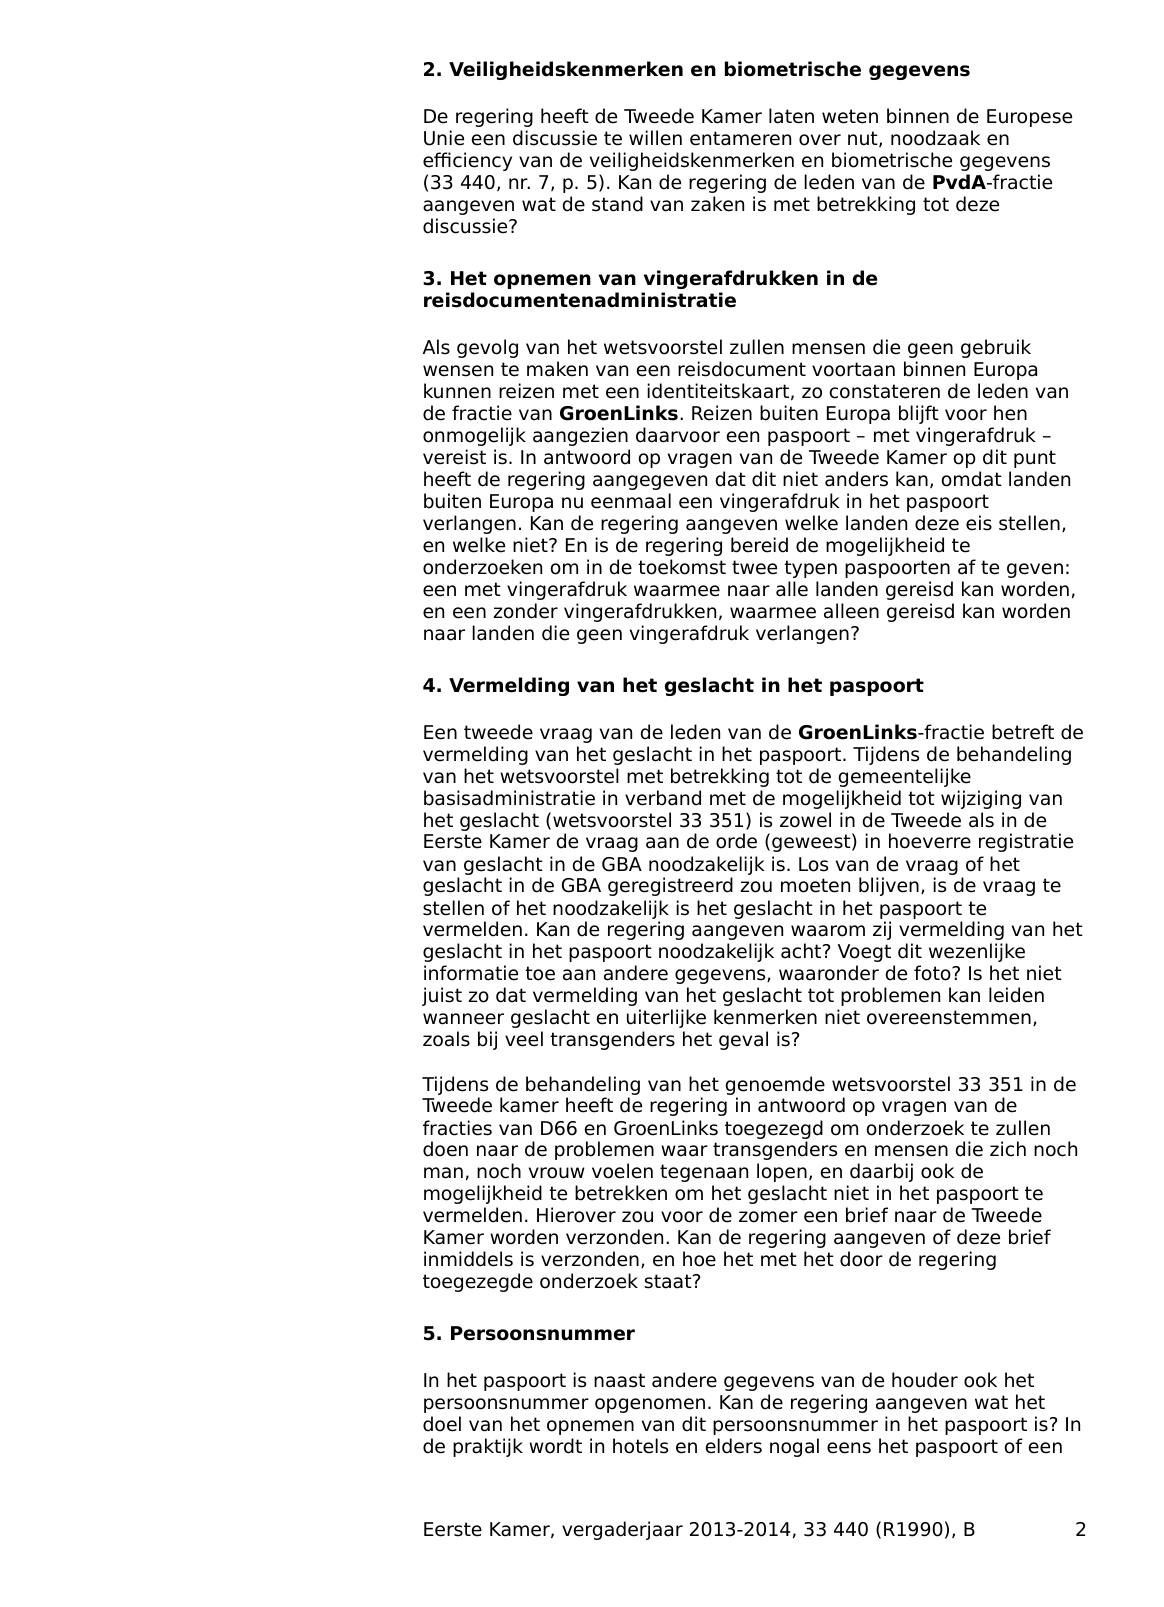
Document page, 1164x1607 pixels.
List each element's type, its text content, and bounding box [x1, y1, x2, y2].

text In het paspoort is naast andere gegevens van de houder ook het persoonsnummer opgenomen. Kan de regering aangeven wat het doel van het opnemen van dit persoonsnummer in het paspoort is? In de praktijk wordt in hotels en elders nogal eens het paspoort of een [422, 1370, 1087, 1458]
subtitle 5. Persoonsnummer [422, 1323, 1087, 1345]
subtitle 4. Vermelding van het geslacht in het paspoort [422, 674, 1087, 697]
text Als gevolg van het wetsvoorstel zullen mensen die geen gebruik wensen te maken van een reisdocument voortaan binnen Europa kunnen reizen met een identiteitskaart, zo constateren de leden van de fractie van GroenLinks. Reizen buiten Europa blijft voor hen onmogelijk aangezien daarvoor een paspoort – met vingerafdruk – vereist is. In antwoord op vragen van de Tweede Kamer op dit punt heeft de regering aangegeven dat dit niet anders kan, omdat landen buiten Europa nu eenmaal een vingerafdruk in het paspoort verlangen. Kan de regering aangeven welke landen deze eis stellen, en welke niet? En is de regering bereid de mogelijkheid te onderzoeken om in de toekomst twee typen paspoorten af te geven: een met vingerafdruk waarmee naar alle landen gereisd kan worden, en een zonder vingerafdrukken, waarmee alleen gereisd kan worden naar landen die geen vingerafdruk verlangen? [422, 337, 1087, 644]
subtitle 2. Veiligheidskenmerken en biometrische gegevens [422, 59, 1087, 81]
subtitle 3. Het opnemen van vingerafdrukken in de reisdocumentenadministratie [422, 268, 1087, 312]
text De regering heeft de Tweede Kamer laten weten binnen de Europese Unie een discussie te willen entameren over nut, noodzaak en efficiency van de veiligheidskenmerken en biometrische gegevens (33 440, nr. 7, p. 5). Kan de regering de leden van de PvdA-fractie aangeven wat de stand van zaken is met betrekking tot deze discussie? [422, 106, 1087, 238]
text Tijdens de behandeling van het genoemde wetsvoorstel 33 351 in de Tweede kamer heeft de regering in antwoord op vragen van de fracties van D66 en GroenLinks toegezegd om onderzoek te zullen doen naar de problemen waar transgenders en mensen die zich noch man, noch vrouw voelen tegenaan lopen, en daarbij ook de mogelijkheid te betrekken om het geslacht niet in het paspoort te vermelden. Hierover zou voor de zomer een brief naar de Tweede Kamer worden verzonden. Kan de regering aangeven of deze brief inmiddels is verzonden, en hoe het met het door de regering toegezegde onderzoek staat? [422, 1073, 1087, 1293]
text Een tweede vraag van de leden van de GroenLinks-fractie betreft de vermelding van het geslacht in het paspoort. Tijdens de behandeling van het wetsvoorstel met betrekking tot de gemeentelijke basisadministratie in verband met de mogelijkheid tot wijziging van het geslacht (wetsvoorstel 33 351) is zowel in de Tweede als in de Eerste Kamer de vraag aan de orde (geweest) in hoeverre registratie van geslacht in de GBA noodzakelijk is. Los van de vraag of het geslacht in de GBA geregistreerd zou moeten blijven, is de vraag te stellen of het noodzakelijk is het geslacht in het paspoort te vermelden. Kan de regering aangeven waarom zij vermelding van het geslacht in het paspoort noodzakelijk acht? Voegt dit wezenlijke informatie toe aan andere gegevens, waaronder de foto? Is het niet juist zo dat vermelding van het geslacht tot problemen kan leiden wanneer geslacht en uiterlijke kenmerken niet overeenstemmen, zoals bij veel transgenders het geval is? [422, 722, 1087, 1051]
